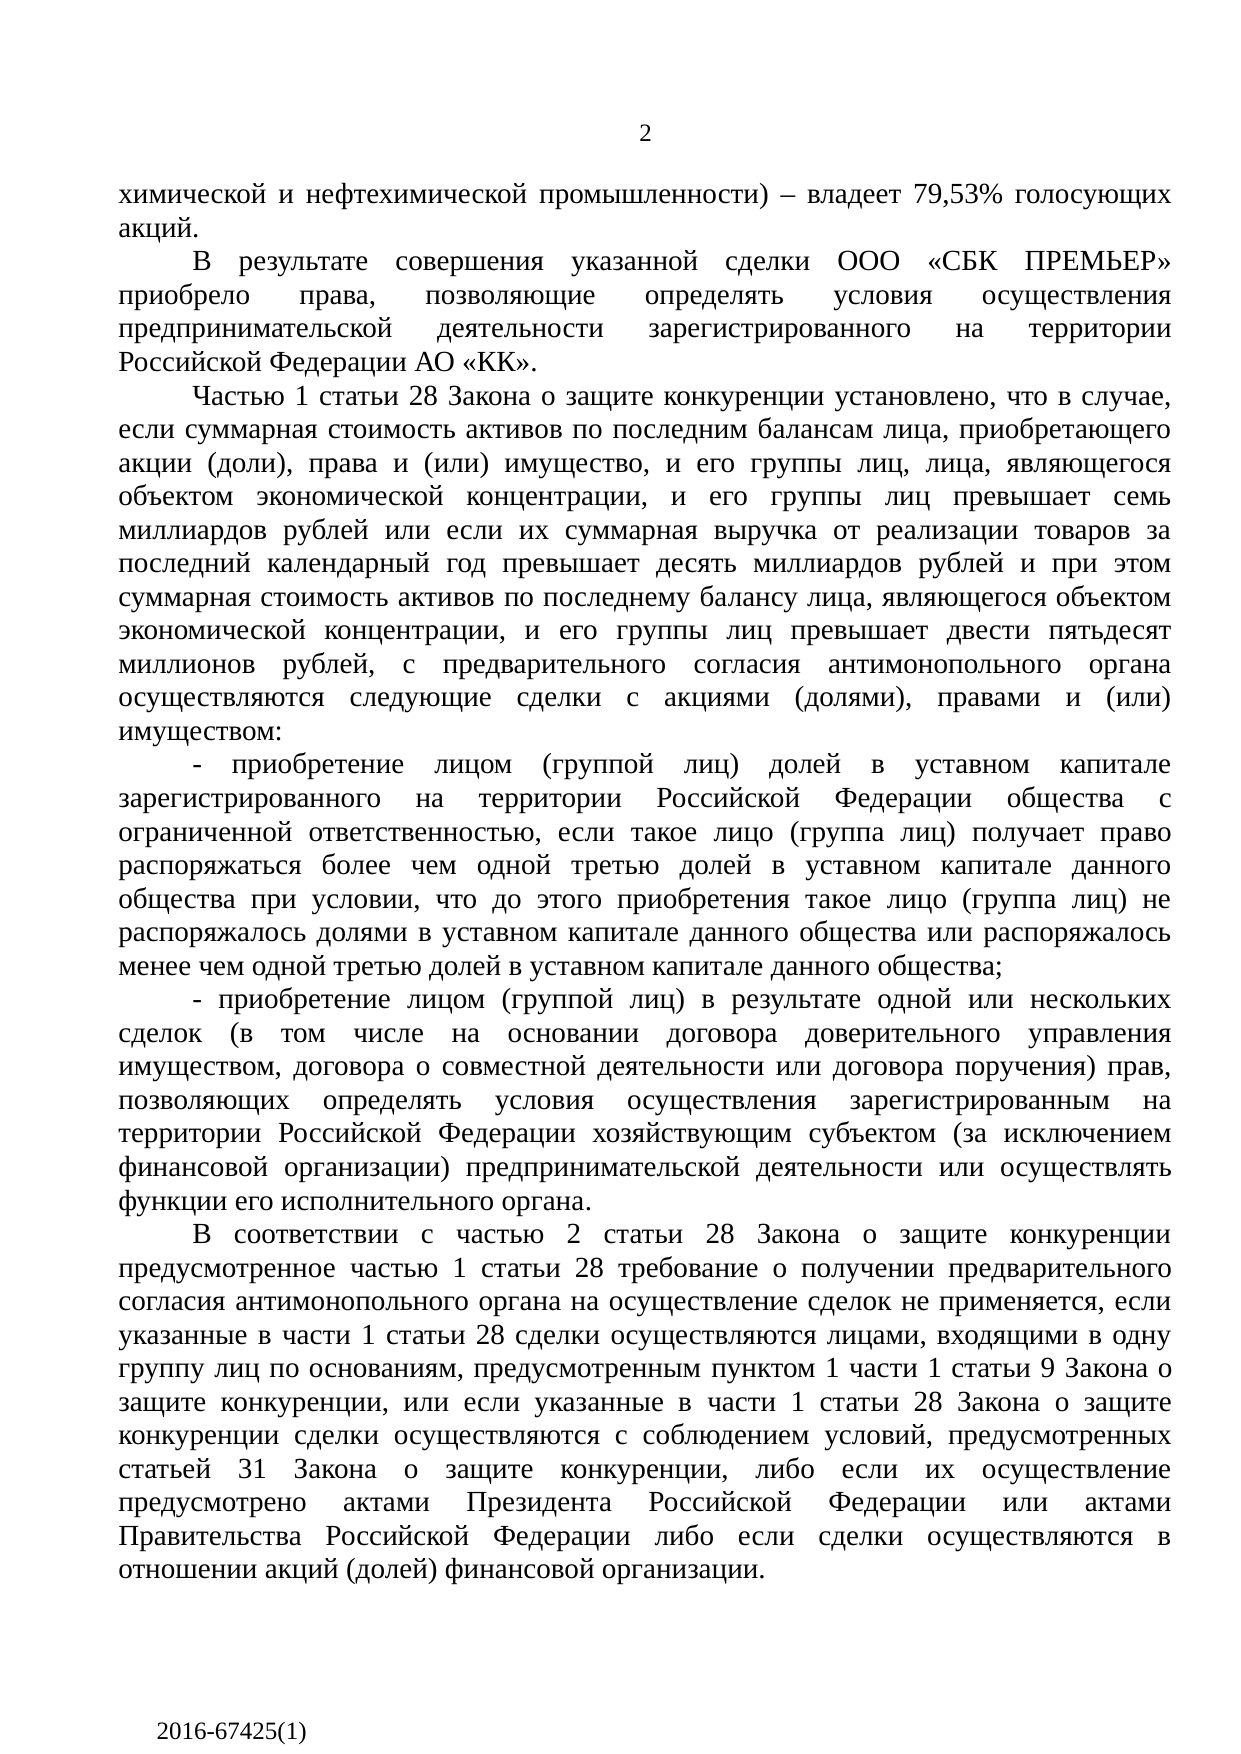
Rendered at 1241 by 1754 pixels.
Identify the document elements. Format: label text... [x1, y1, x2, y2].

text Частью 1 статьи 28 Закона о защите конкуренции установлено, что в случае, если суммарная стоимость активов по последним балансам лица, приобретающего акции (доли), права и (или) имущество, и его группы лиц, лица, являющегося объектом экономической концентрации, и его группы лиц превышает семь миллиардов рублей или если их суммарная выручка от реализации товаров за последний календарный год превышает десять миллиардов рублей и при этом суммарная стоимость активов по последнему балансу лица, являющегося объектом экономической концентрации, и его группы лиц превышает двести пятьдесят миллионов рублей, с предварительного согласия антимонопольного органа осуществляются следующие сделки с акциями (долями), правами и (или) имуществом: [118, 378, 1172, 747]
text В соответствии с частью 2 статьи 28 Закона о защите конкуренции предусмотренное частью 1 статьи 28 требование о получении предварительного согласия антимонопольного органа на осуществление сделок не применяется, если указанные в части 1 статьи 28 сделки осуществляются лицами, входящими в одну группу лиц по основаниям, предусмотренным пунктом 1 части 1 статьи 9 Закона о защите конкуренции, или если указанные в части 1 статьи 28 Закона о защите конкуренции сделки осуществляются с соблюдением условий, предусмотренных статьей 31 Закона о защите конкуренции, либо если их осуществление предусмотрено актами Президента Российской Федерации или актами Правительства Российской Федерации либо если сделки осуществляются в отношении акций (долей) финансовой организации. [118, 1216, 1172, 1585]
text - приобретение лицом (группой лиц) в результате одной или нескольких сделок (в том числе на основании договора доверительного управления имуществом, договора о совместной деятельности или договора поручения) прав, позволяющих определять условия осуществления зарегистрированным на территории Российской Федерации хозяйствующим субъектом (за исключением финансовой организации) предпринимательской деятельности или осуществлять функции его исполнительного органа. [118, 981, 1172, 1216]
text В результате совершения указанной сделки ООО «СБК ПРЕМЬЕР» приобрело права, позволяющие определять условия осуществления предпринимательской деятельности зарегистрированного на территории Российской Федерации АО «КК». [118, 243, 1172, 378]
text - приобретение лицом (группой лиц) долей в уставном капитале зарегистрированного на территории Российской Федерации общества с ограниченной ответственностью, если такое лицо (группа лиц) получает право распоряжаться более чем одной третью долей в уставном капитале данного общества при условии, что до этого приобретения такое лицо (группа лиц) не распоряжалось долями в уставном капитале данного общества или распоряжалось менее чем одной третью долей в уставном капитале данного общества; [118, 747, 1172, 981]
text химической и нефтехимической промышленности) – владеет 79,53% голосующих акций. [118, 176, 1172, 243]
